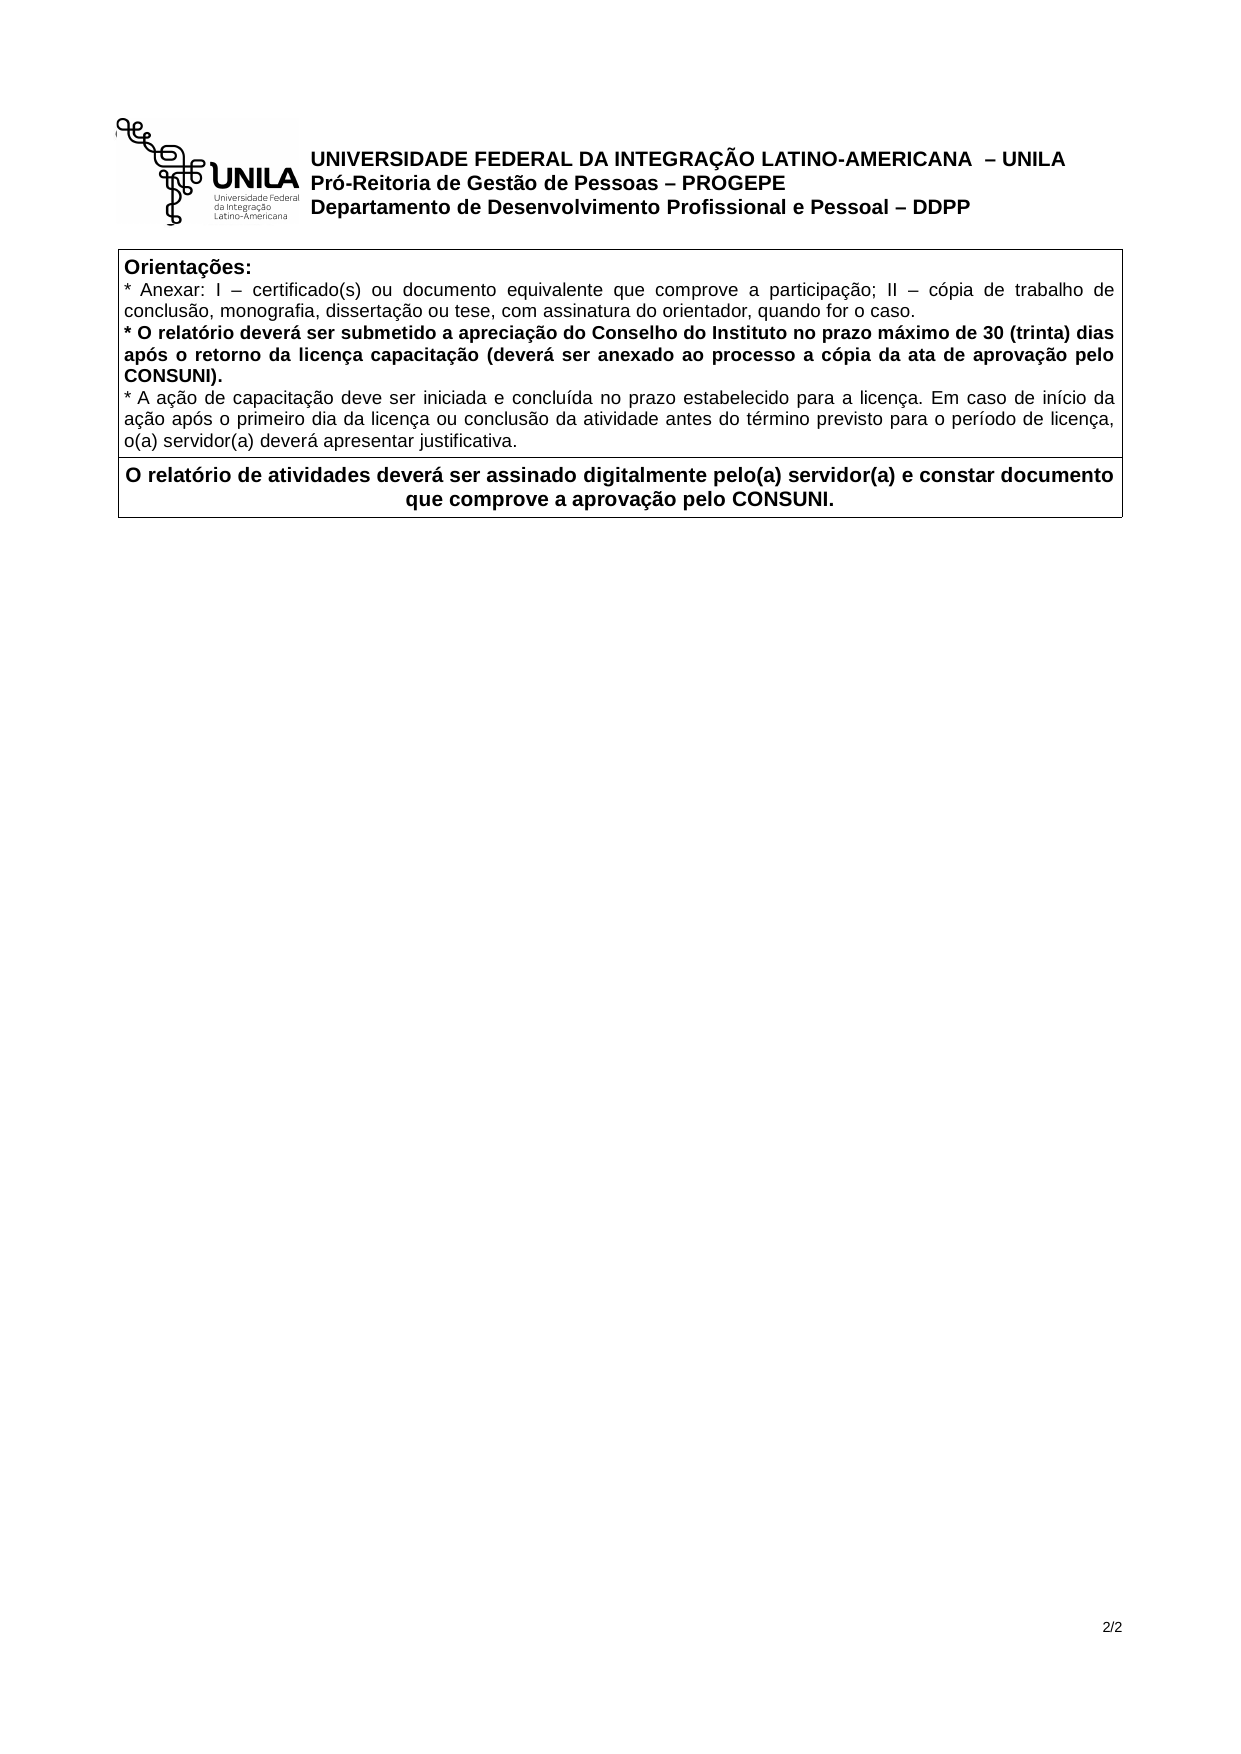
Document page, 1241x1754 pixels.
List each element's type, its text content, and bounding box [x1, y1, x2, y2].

table_cell O relatório de atividades deverá ser assinado digitalmente pelo(a) servidor(a) e constar documento que comprove a aprovação pelo CONSUNI. [119, 458, 1122, 517]
picture [113, 118, 300, 228]
table_header Orientações: * Anexar: I – certificado(s) ou documento equivalente que comprove a participação; II – cópia de trabalho de conclusão, monografia, dissertação ou tese, com assinatura do orientador, quando for o caso. * O relatório deverá ser submetido a apreciação do Conselho do Instituto no prazo máximo de 30 (trinta) dias após o retorno da licença capacitação (deverá ser anexado ao processo a cópia da ata de aprovação pelo CONSUNI). * A ação de capacitação deve ser iniciada e concluída no prazo estabelecido para a licença. Em caso de início da ação após o primeiro dia da licença ou conclusão da atividade antes do término previsto para o período de licença, o(a) servidor(a) deverá apresentar justificativa. [119, 250, 1122, 457]
